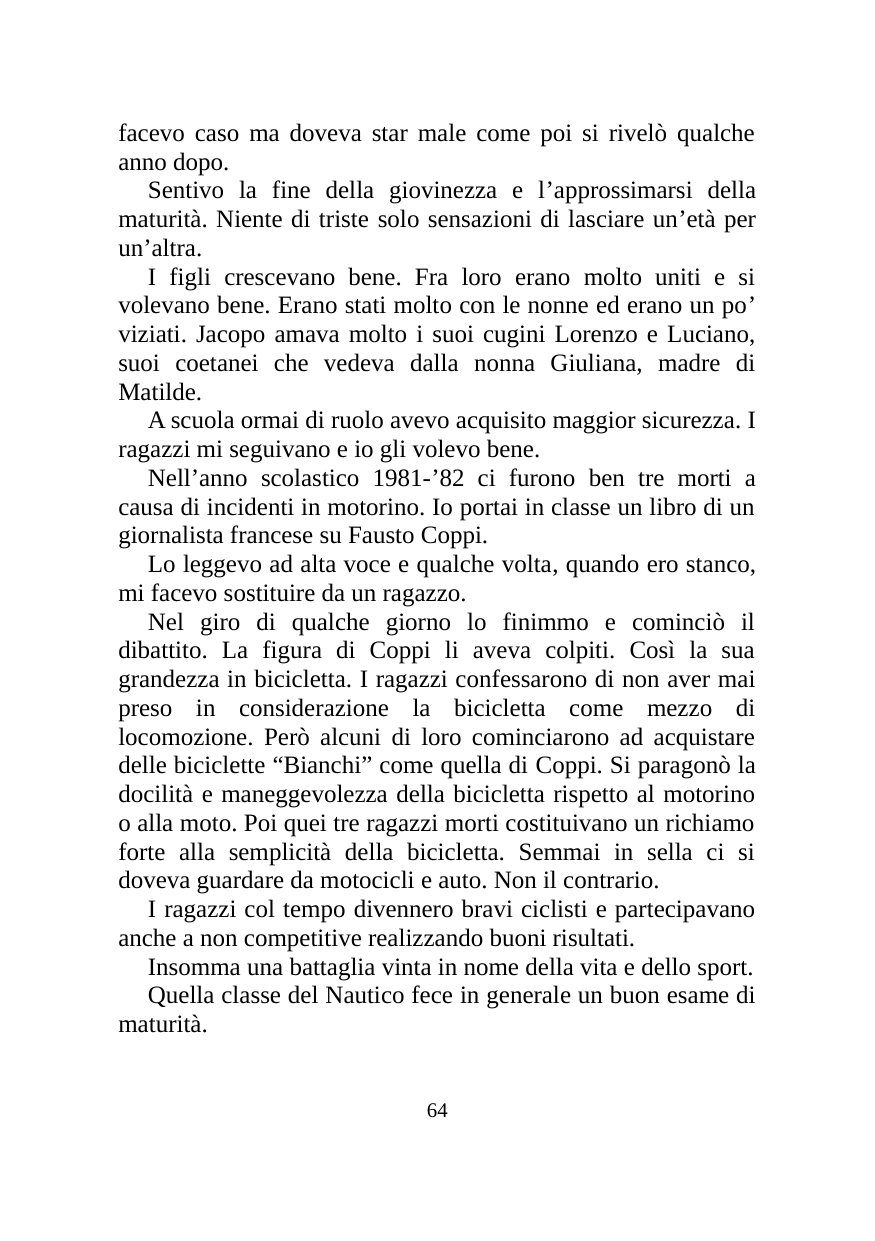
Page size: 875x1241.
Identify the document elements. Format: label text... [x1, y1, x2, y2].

text Quella classe del Nautico fece in generale un buon esame di maturità. [118, 981, 756, 1038]
text A scuola ormai di ruolo avevo acquisito maggior sicurezza. I ragazzi mi seguivano e io gli volevo bene. [118, 406, 756, 463]
text Nell’anno scolastico 1981-’82 ci furono ben tre morti a causa di incidenti in motorino. Io portai in classe un libro di un giornalista francese su Fausto Coppi. [118, 463, 756, 549]
text I ragazzi col tempo divennero bravi ciclisti e partecipavano anche a non competitive realizzando buoni risultati. [118, 894, 756, 952]
text Sentivo la fine della giovinezza e l’approssimarsi della maturità. Niente di triste solo sensazioni di lasciare un’età per un’altra. [118, 176, 756, 262]
text I figli crescevano bene. Fra loro erano molto uniti e si volevano bene. Erano stati molto con le nonne ed erano un po’ viziati. Jacopo amava molto i suoi cugini Lorenzo e Luciano, suoi coetanei che vedeva dalla nonna Giuliana, madre di Matilde. [118, 262, 756, 406]
text Insomma una battaglia vinta in nome della vita e dello sport. [118, 952, 756, 981]
text Lo leggevo ad alta voce e qualche volta, quando ero stanco, mi facevo sostituire da un ragazzo. [118, 549, 756, 607]
text Nel giro di qualche giorno lo finimmo e cominciò il dibattito. La figura di Coppi li aveva colpiti. Così la sua grandezza in bicicletta. I ragazzi confessarono di non aver mai preso in considerazione la bicicletta come mezzo di locomozione. Però alcuni di loro cominciarono ad acquistare delle biciclette “Bianchi” come quella di Coppi. Si paragonò la docilità e maneggevolezza della bicicletta rispetto al motorino o alla moto. Poi quei tre ragazzi morti costituivano un richiamo forte alla semplicità della bicicletta. Semmai in sella ci si doveva guardare da motocicli e auto. Non il contrario. [118, 607, 756, 894]
text facevo caso ma doveva star male come poi si rivelò qualche anno dopo. [118, 118, 756, 176]
